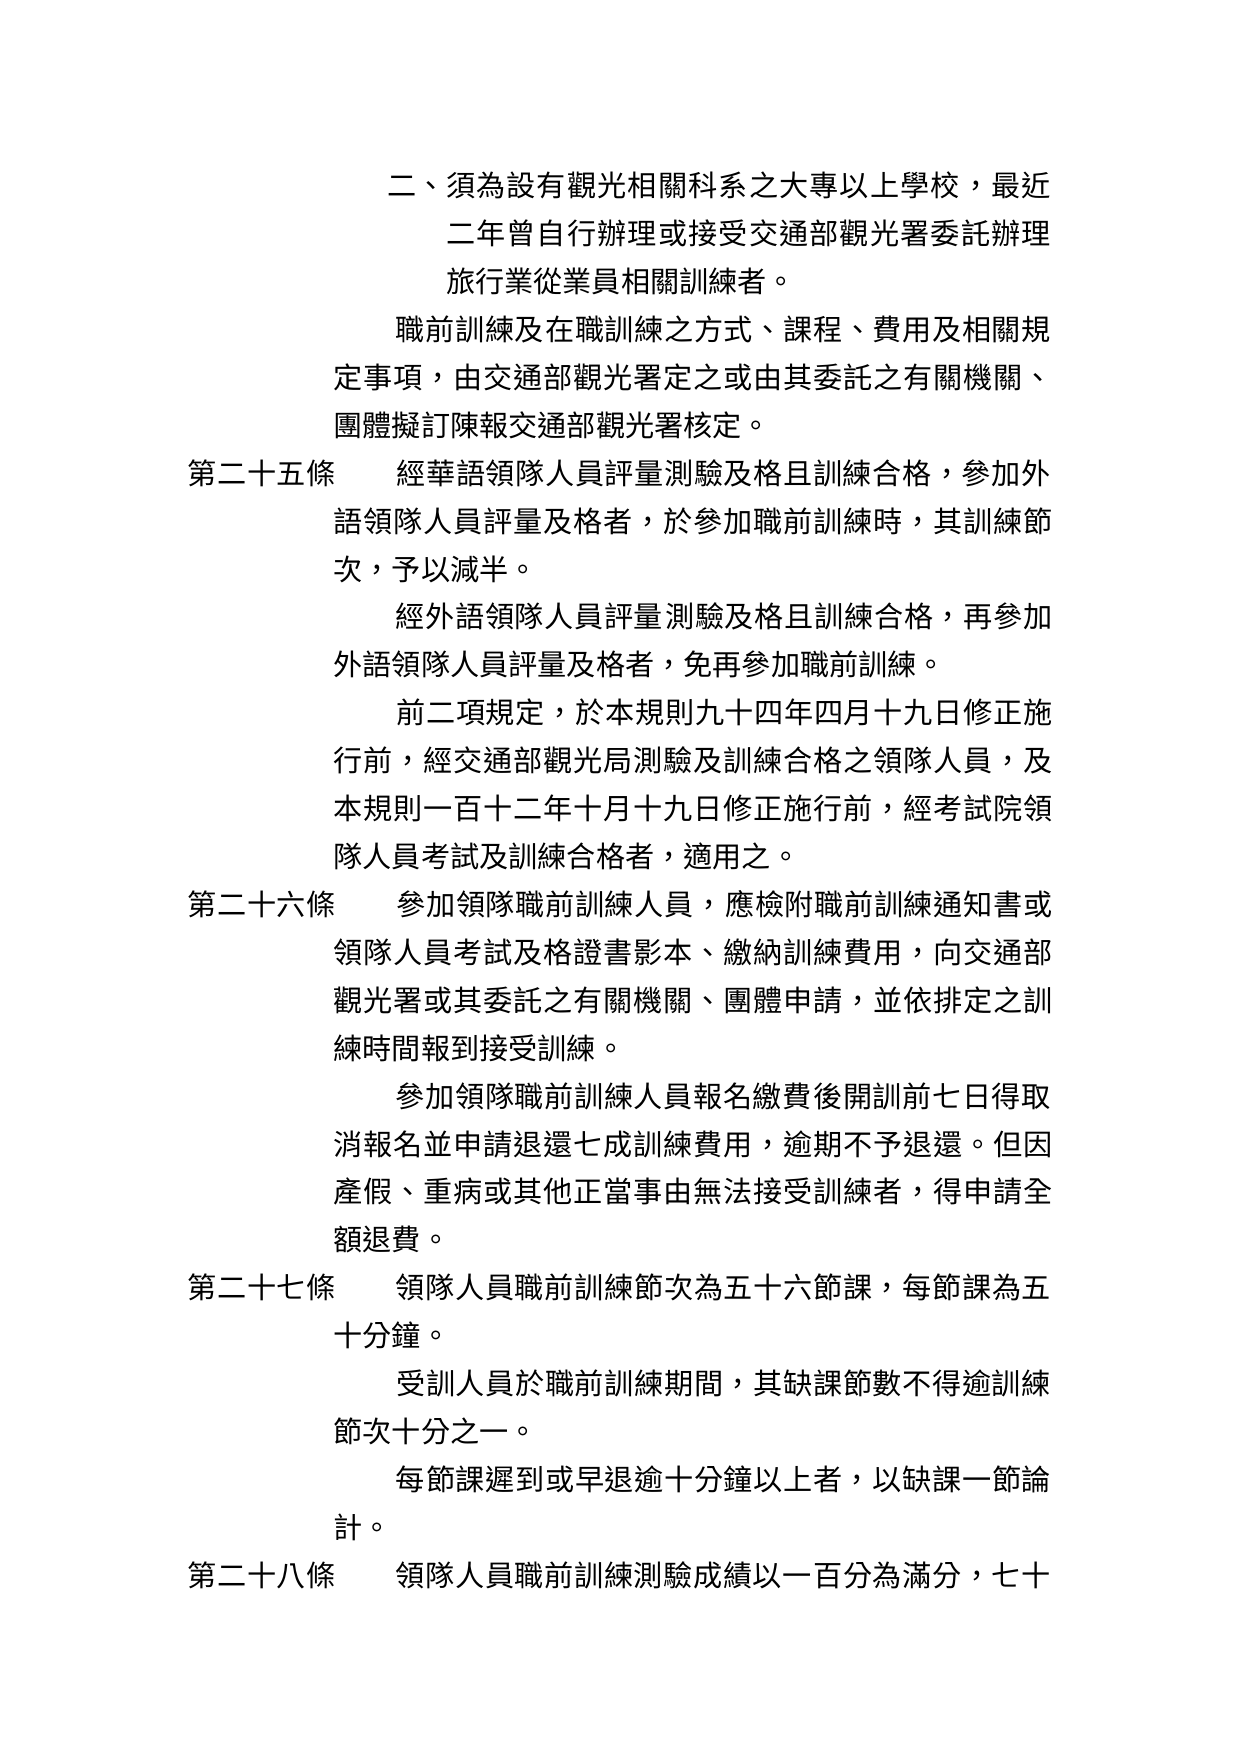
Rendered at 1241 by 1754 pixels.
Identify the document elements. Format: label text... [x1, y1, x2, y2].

text 參加領隊職前訓練人員報名繳費後開訓前七日得取消報名並申請退還七成訓練費用，逾期不予退還。但因產假、重病或其他正當事由無法接受訓練者，得申請全額退費。 [187, 1069, 1053, 1260]
text 第二十六條 參加領隊職前訓練人員，應檢附職前訓練通知書或領隊人員考試及格證書影本、繳納訓練費用，向交通部觀光署或其委託之有關機關、團體申請，並依排定之訓練時間報到接受訓練。 [187, 877, 1053, 1069]
text 經外語領隊人員評量測驗及格且訓練合格，再參加外語領隊人員評量及格者，免再參加職前訓練。 [187, 589, 1053, 685]
text 職前訓練及在職訓練之方式、課程、費用及相關規定事項，由交通部觀光署定之或由其委託之有關機關、團體擬訂陳報交通部觀光署核定。 [187, 302, 1053, 446]
text 第二十五條 經華語領隊人員評量測驗及格且訓練合格，參加外語領隊人員評量及格者，於參加職前訓練時，其訓練節次，予以減半。 [187, 446, 1053, 589]
text 受訓人員於職前訓練期間，其缺課節數不得逾訓練節次十分之一。 [187, 1356, 1053, 1452]
text 每節課遲到或早退逾十分鐘以上者，以缺課一節論計。 [187, 1452, 1053, 1548]
text 第二十八條 領隊人員職前訓練測驗成績以一百分為滿分，七十 [187, 1548, 1053, 1596]
text 前二項規定，於本規則九十四年四月十九日修正施行前，經交通部觀光局測驗及訓練合格之領隊人員，及本規則一百十二年十月十九日修正施行前，經考試院領隊人員考試及訓練合格者，適用之。 [187, 685, 1053, 877]
list 須為設有觀光相關科系之大專以上學校，最近二年曾自行辦理或接受交通部觀光署委託辦理旅行業從業員相關訓練者。 [387, 158, 1053, 302]
text 第二十七條 領隊人員職前訓練節次為五十六節課，每節課為五十分鐘。 [187, 1260, 1053, 1356]
